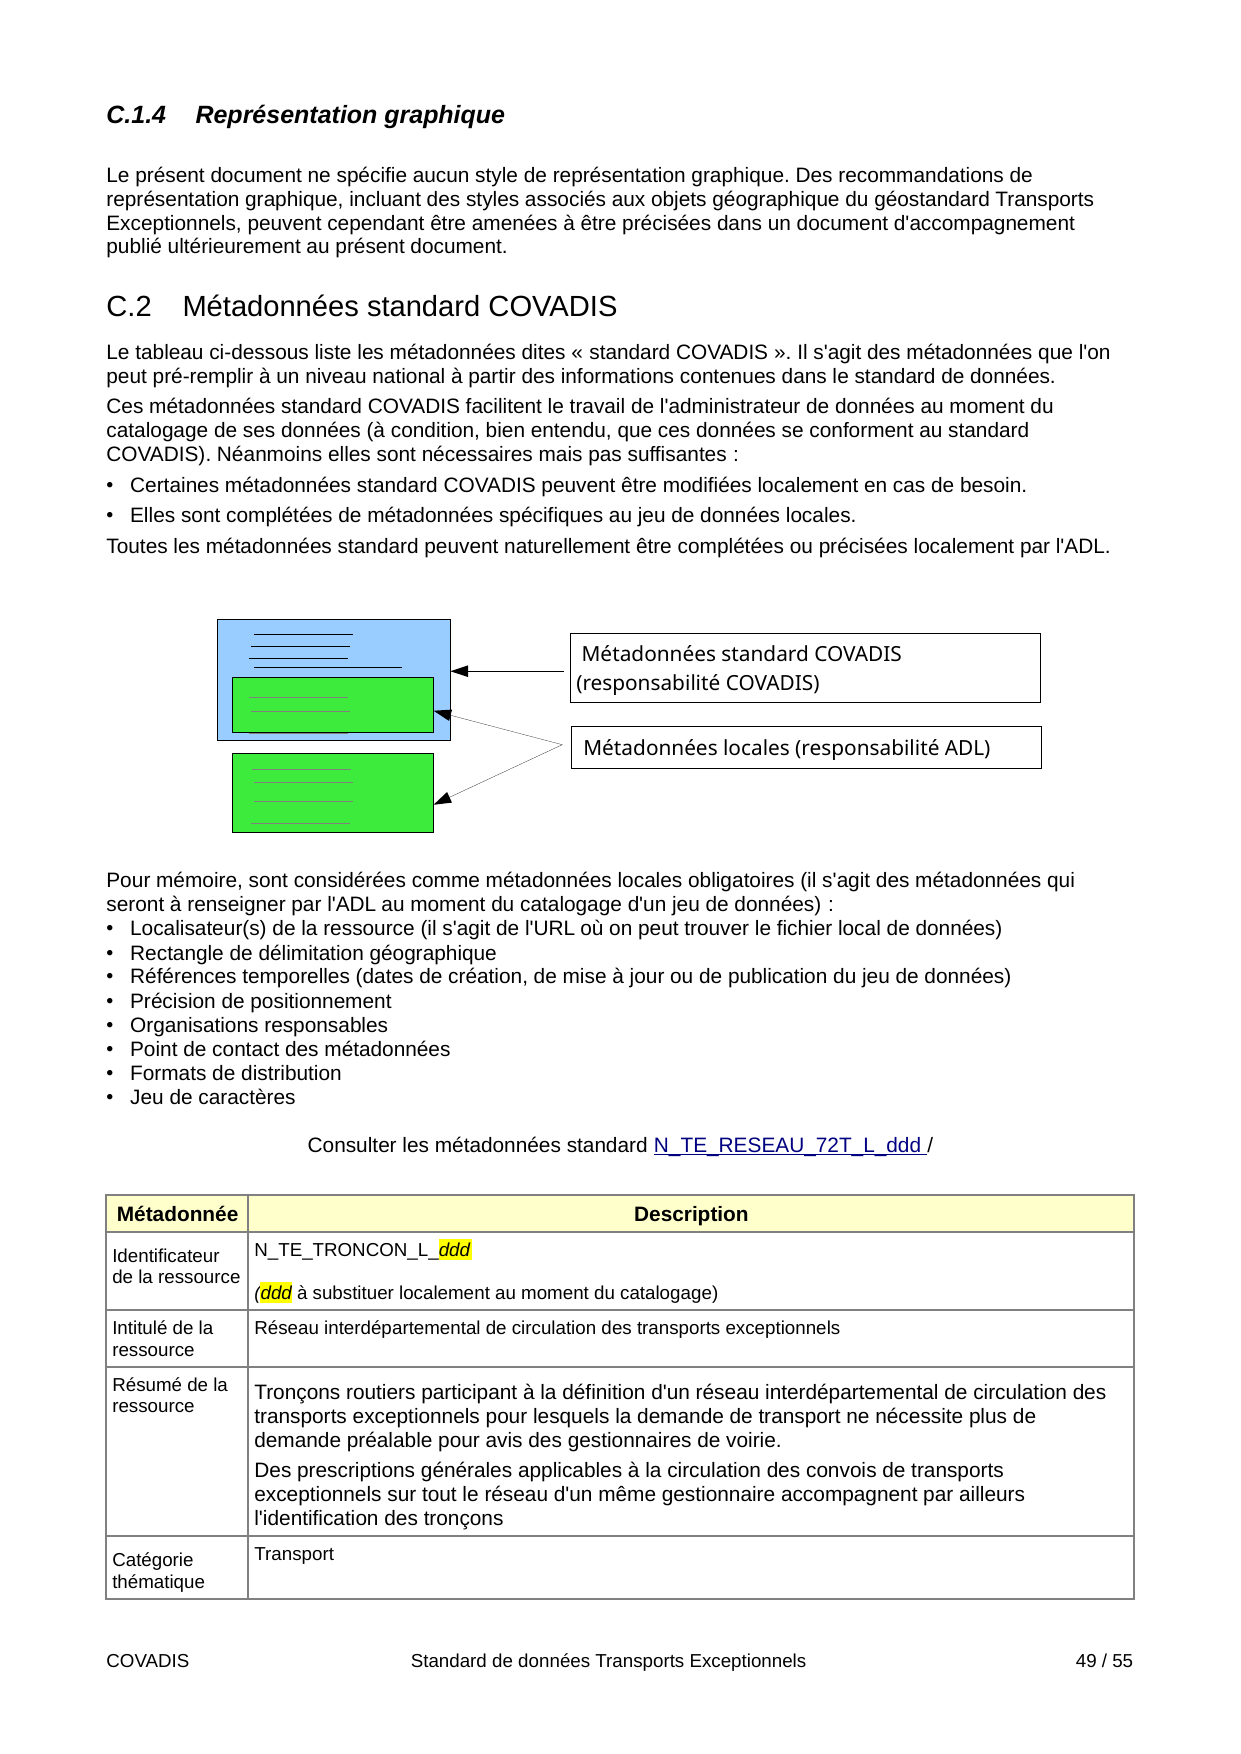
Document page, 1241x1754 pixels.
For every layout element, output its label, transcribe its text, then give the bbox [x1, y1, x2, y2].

text Le présent document ne spécifie aucun style de représentation graphique. Des recommandations de représentation graphique, incluant des styles associés aux objets géographique du géostandard Transports Exceptionnels, peuvent cependant être amenées à être précisées dans un document d'accompagnement publié ultérieurement au présent document. [106, 162, 1134, 282]
list Point de contact des métadonnées [106, 1037, 1134, 1061]
list Organisations responsables [106, 1012, 1134, 1037]
table_header Métadonnée [107, 1196, 247, 1231]
list Rectangle de délimitation géographique [106, 940, 1134, 964]
text Toutes les métadonnées standard peuvent naturellement être complétées ou précisées localement par l'ADL. [106, 534, 1134, 558]
table_cell Identificateur de la ressource [107, 1233, 247, 1309]
text Ces métadonnées standard COVADIS facilitent le travail de l'administrateur de données au moment du catalogage de ses données (à condition, bien entendu, que ces données se conforment au standard COVADIS). Néanmoins elles sont nécessaires mais pas suffisantes : [106, 394, 1134, 466]
list Localisateur(s) de la ressource (il s'agit de l'URL où on peut trouver le fichier local de données) [106, 916, 1134, 940]
list Elles sont complétées de métadonnées spécifiques au jeu de données locales. [106, 503, 1134, 527]
table_cell Résumé de la ressource [107, 1368, 247, 1535]
text Pour mémoire, sont considérées comme métadonnées locales obligatoires (il s'agit des métadonnées qui seront à renseigner par l'ADL au moment du catalogage d'un jeu de données) : [106, 868, 1134, 916]
list Jeu de caractères [106, 1085, 1134, 1109]
table_cell Tronçons routiers participant à la définition d'un réseau interdépartemental de circulation des transports exceptionnels pour lesquels la demande de transport ne nécessite plus de demande préalable pour avis des gestionnaires de voirie. Des prescriptions générales applicables à la circulation des convois de transports exceptionnels sur tout le réseau d'un même gestionnaire accompagnent par ailleurs l'identification des tronçons [249, 1368, 1133, 1535]
table_cell Réseau interdépartemental de circulation des transports exceptionnels [249, 1311, 1133, 1366]
subtitle Représentation graphique [106, 100, 1134, 129]
list Références temporelles (dates de création, de mise à jour ou de publication du jeu de données) [106, 964, 1134, 988]
list Certaines métadonnées standard COVADIS peuvent être modifiées localement en cas de besoin. [106, 473, 1134, 497]
list Formats de distribution [106, 1061, 1134, 1085]
text Le tableau ci-dessous liste les métadonnées dites « standard COVADIS ». Il s'agit des métadonnées que l'on peut pré-remplir à un niveau national à partir des informations contenues dans le standard de données. [106, 340, 1134, 388]
subtitle Métadonnées standard COVADIS [106, 289, 1134, 322]
table_header Description [249, 1196, 1133, 1231]
table_cell Intitulé de la ressource [107, 1311, 247, 1366]
table_cell Transport [249, 1537, 1133, 1598]
table_cell N_TE_TRONCON_L_ddd (ddd à substituer localement au moment du catalogage) [249, 1233, 1133, 1309]
table_cell Catégorie thématique [107, 1537, 247, 1598]
list Précision de positionnement [106, 988, 1134, 1012]
text Consulter les métadonnées standard N_TE_RESEAU_72T_L_ddd / [106, 1133, 1134, 1157]
